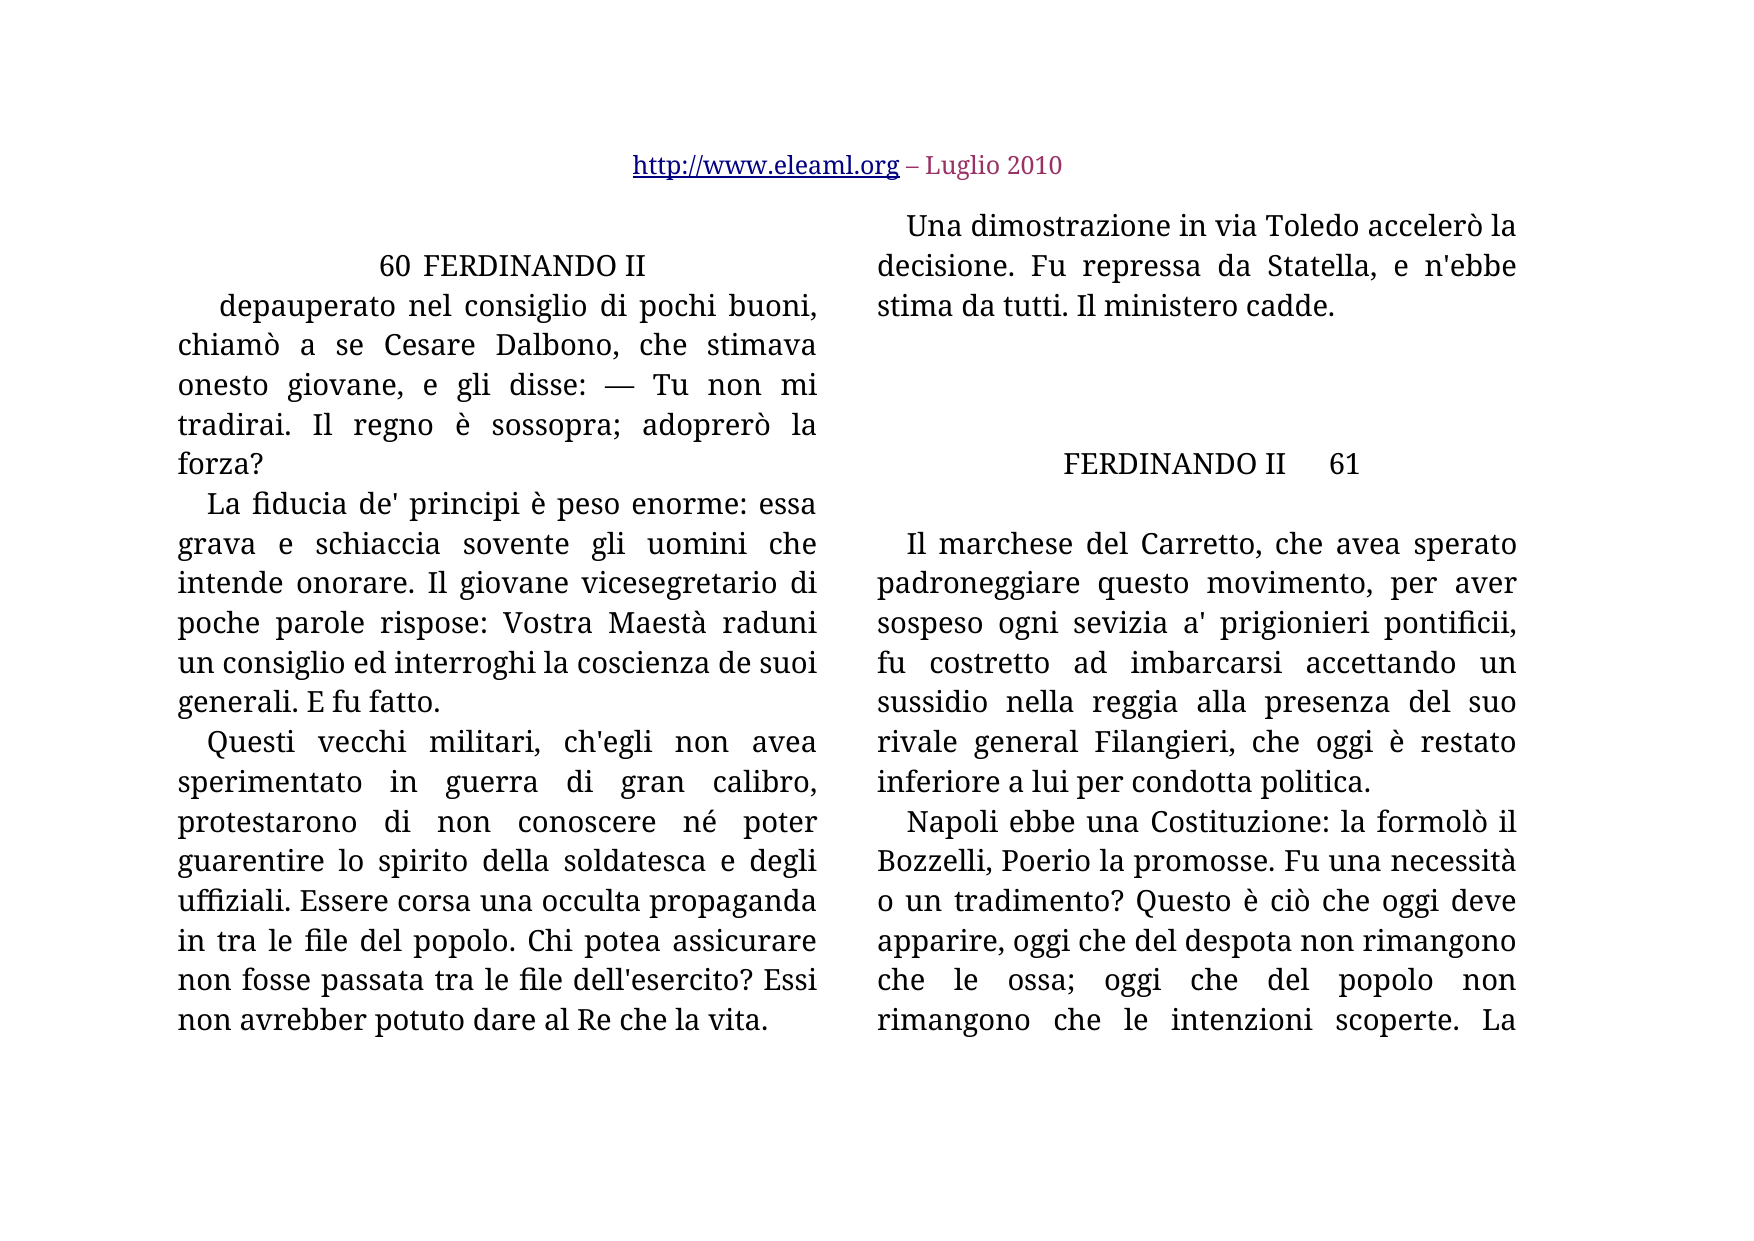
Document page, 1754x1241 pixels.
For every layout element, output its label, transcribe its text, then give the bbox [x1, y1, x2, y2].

text Il marchese del Carretto, che avea sperato padroneggiare questo movimento, per aver sospeso ogni sevizia a' prigionieri pontificii, fu costretto ad imbarcarsi accettando un sussidio nella reggia alla presenza del suo rivale general Filangieri, che oggi è restato inferiore a lui per condotta politica. [877, 523, 1518, 801]
text La fiducia de' principi è peso enorme: essa grava e schiaccia sovente gli uomini che intende onorare. Il giovane vicesegretario di poche parole rispose: Vostra Maestà raduni un consiglio ed interroghi la coscienza de suoi generali. E fu fatto. [177, 483, 818, 721]
text Una dimostrazione in via Toledo accelerò la decisione. Fu repressa da Statella, e n'ebbe stima da tutti. Il ministero cadde. [877, 206, 1518, 324]
text Questi vecchi militari, ch'egli non avea sperimentato in guerra di gran calibro, protestarono di non conoscere né poter guarentire lo spirito della soldatesca e degli uffiziali. Essere corsa una occulta propaganda in tra le file del popolo. Chi potea assicurare non fosse passata tra le file dell'esercito? Essi non avrebber potuto dare al Re che la vita. [177, 721, 818, 1039]
text FERDINANDO II 61 [877, 444, 1518, 483]
text depauperato nel consiglio di pochi buoni, chiamò a se Cesare Dalbono, che stimava onesto giovane, e gli disse: — Tu non mi tradirai. Il regno è sossopra; adoprerò la forza? [177, 285, 818, 483]
text 60 FERDINANDO II [177, 245, 818, 285]
text Napoli ebbe una Costituzione: la formolò il Bozzelli, Poerio la promosse. Fu una necessità o un tradimento? Questo è ciò che oggi deve apparire, oggi che del despota non rimangono che le ossa; oggi che del popolo non rimangono che le intenzioni scoperte. La [877, 801, 1518, 1039]
